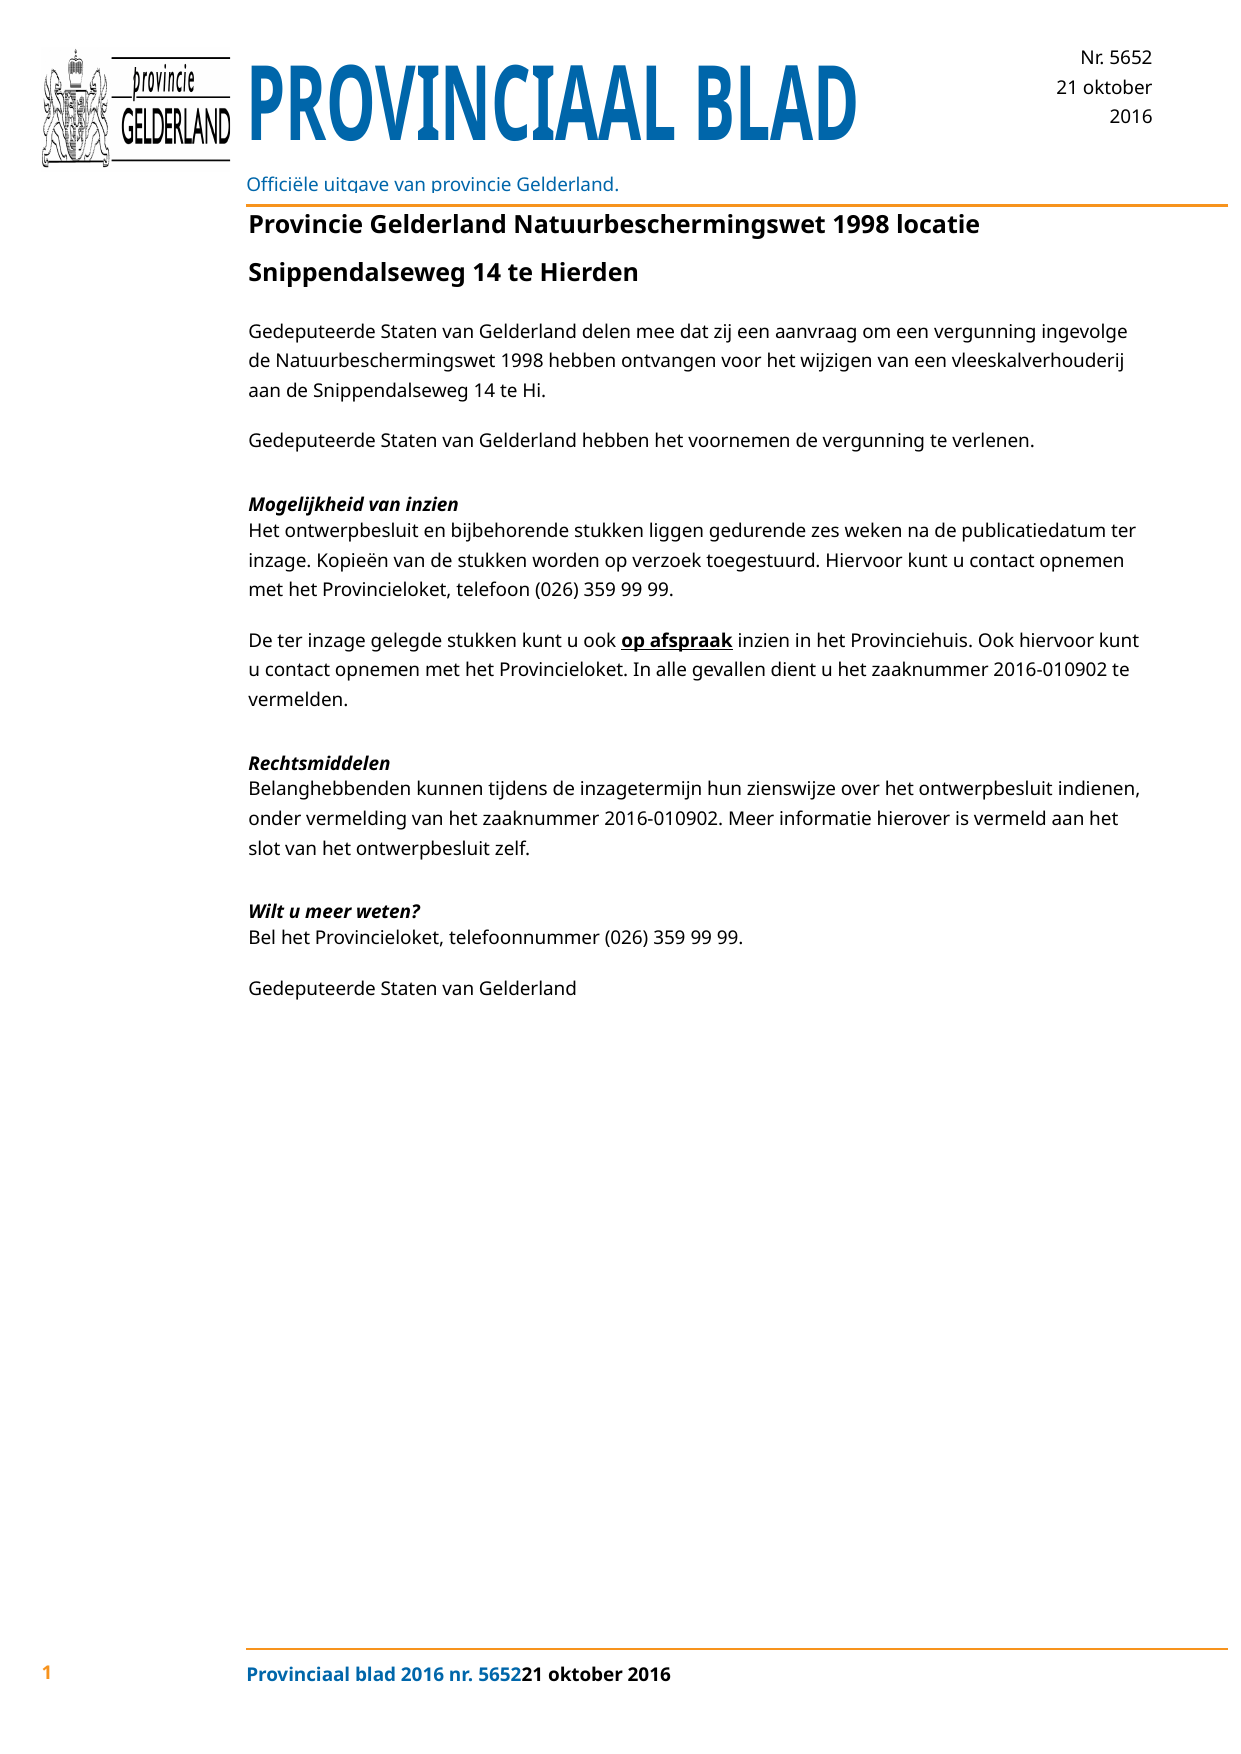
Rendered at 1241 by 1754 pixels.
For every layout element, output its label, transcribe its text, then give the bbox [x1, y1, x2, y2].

text Provincie Gelderland Natuurbeschermingswet 1998 locatie Snippendalseweg 14 te Hierden [248, 207, 1152, 288]
text Rechtsmiddelen [248, 750, 1152, 776]
text Bel het Provincieloket, telefoonnummer (026) 359 99 99. [248, 924, 1152, 950]
text Belanghebbenden kunnen tijdens de inzagetermijn hun zienswijze over het ontwerpbesluit indienen, onder vermelding van het zaaknummer 2016-010902. Meer informatie hierover is vermeld aan het slot van het ontwerpbesluit zelf. [248, 776, 1152, 861]
text Gedeputeerde Staten van Gelderland hebben het voornemen de vergunning te verlenen. [248, 427, 1152, 453]
text Gedeputeerde Staten van Gelderland [248, 975, 1152, 1001]
text Mogelijkheid van inzien [248, 491, 1152, 517]
text Wilt u meer weten? [248, 899, 1152, 924]
text Het ontwerpbesluit en bijbehorende stukken liggen gedurende zes weken na de publicatiedatum ter inzage. Kopieën van de stukken worden op verzoek toegestuurd. Hiervoor kunt u contact opnemen met het Provincieloket, telefoon (026) 359 99 99. [248, 517, 1152, 602]
picture [41, 47, 231, 172]
text De ter inzage gelegde stukken kunt u ook op afspraak inzien in het Provinciehuis. Ook hiervoor kunt u contact opnemen met het Provincieloket. In alle gevallen dient u het zaaknummer 2016-010902 te vermelden. [248, 627, 1152, 712]
text Gedeputeerde Staten van Gelderland delen mee dat zij een aanvraag om een vergunning ingevolge de Natuurbeschermingswet 1998 hebben ontvangen voor het wijzigen van een vleeskalverhouderij aan de Snippendalseweg 14 te Hi. [248, 318, 1152, 403]
